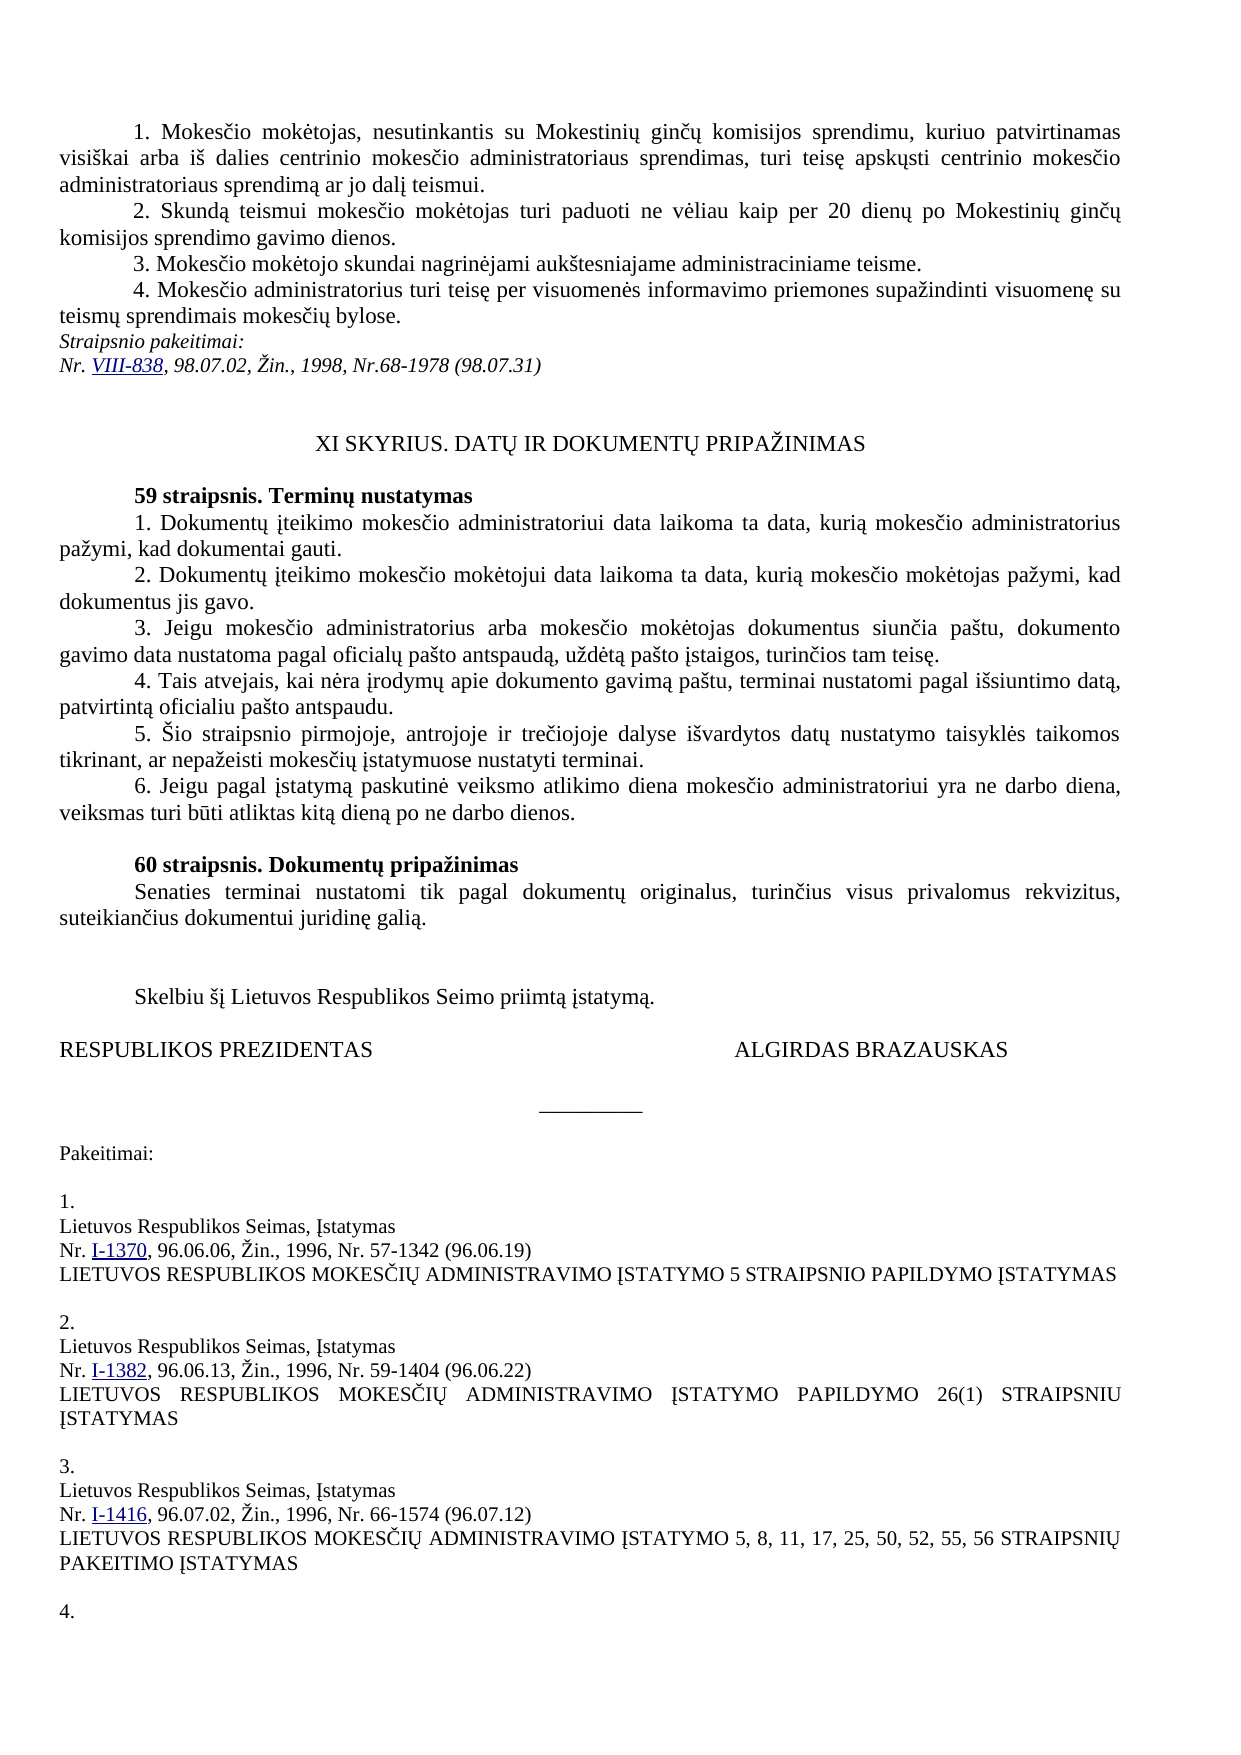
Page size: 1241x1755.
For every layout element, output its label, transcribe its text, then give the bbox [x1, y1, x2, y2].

text _________ [59, 1089, 1122, 1115]
text LIETUVOS RESPUBLIKOS MOKESČIŲ ADMINISTRAVIMO ĮSTATYMO 5, 8, 11, 17, 25, 50, 52, 55, 56 STRAIPSNIŲ PAKEITIMO ĮSTATYMAS [59, 1526, 1122, 1574]
text Nr. VIII-838, 98.07.02, Žin., 1998, Nr.68-1978 (98.07.31) [59, 353, 1122, 377]
text LIETUVOS RESPUBLIKOS MOKESČIŲ ADMINISTRAVIMO ĮSTATYMO PAPILDYMO 26(1) STRAIPSNIU ĮSTATYMAS [59, 1382, 1122, 1430]
text 5. Šio straipsnio pirmojoje, antrojoje ir trečiojoje dalyse išvardytos datų nustatymo taisyklės taikomos tikrinant, ar nepažeisti mokesčių įstatymuose nustatyti terminai. [59, 720, 1122, 772]
text Nr. I-1370, 96.06.06, Žin., 1996, Nr. 57-1342 (96.06.19) [59, 1238, 1122, 1262]
text 1. Mokesčio mokėtojas, nesutinkantis su Mokestinių ginčų komisijos sprendimu, kuriuo patvirtinamas visiškai arba iš dalies centrinio mokesčio administratoriaus sprendimas, turi teisę apskųsti centrinio mokesčio administratoriaus sprendimą ar jo dalį teismui. [59, 118, 1122, 197]
text 3. [59, 1454, 1122, 1478]
text 2. Dokumentų įteikimo mokesčio mokėtojui data laikoma ta data, kurią mokesčio mokėtojas pažymi, kad dokumentus jis gavo. [59, 562, 1122, 614]
text 2. [59, 1310, 1122, 1334]
text 60 straipsnis. Dokumentų pripažinimas [59, 851, 1122, 878]
text 3. Jeigu mokesčio administratorius arba mokesčio mokėtojas dokumentus siunčia paštu, dokumento gavimo data nustatoma pagal oficialų pašto antspaudą, uždėtą pašto įstaigos, turinčios tam teisę. [59, 614, 1122, 667]
text Lietuvos Respublikos Seimas, Įstatymas [59, 1334, 1122, 1358]
text 4. [59, 1598, 1122, 1623]
text LIETUVOS RESPUBLIKOS MOKESČIŲ ADMINISTRAVIMO ĮSTATYMO 5 STRAIPSNIO PAPILDYMO ĮSTATYMAS [59, 1262, 1122, 1286]
text 1. [59, 1189, 1122, 1213]
text Pakeitimai: [59, 1141, 1122, 1165]
text 4. Tais atvejais, kai nėra įrodymų apie dokumento gavimą paštu, terminai nustatomi pagal išsiuntimo datą, patvirtintą oficialiu pašto antspaudu. [59, 667, 1122, 720]
text 3. Mokesčio mokėtojo skundai nagrinėjami aukštesniajame administraciniame teisme. [59, 250, 1122, 276]
text Lietuvos Respublikos Seimas, Įstatymas [59, 1213, 1122, 1238]
text Senaties terminai nustatomi tik pagal dokumentų originalus, turinčius visus privalomus rekvizitus, suteikiančius dokumentui juridinę galią. [59, 878, 1122, 931]
subtitle XI SKYRIUS. DATŲ IR DOKUMENTŲ PRIPAŽINIMAS [59, 430, 1122, 456]
text 4. Mokesčio administratorius turi teisę per visuomenės informavimo priemones supažindinti visuomenę su teismų sprendimais mokesčių bylose. [59, 276, 1122, 329]
text Skelbiu šį Lietuvos Respublikos Seimo priimtą įstatymą. [59, 983, 1122, 1009]
text Lietuvos Respublikos Seimas, Įstatymas [59, 1478, 1122, 1502]
text RESPUBLIKOS PREZIDENTAS ALGIRDAS BRAZAUSKAS [59, 1036, 1122, 1062]
text Nr. I-1382, 96.06.13, Žin., 1996, Nr. 59-1404 (96.06.22) [59, 1358, 1122, 1382]
text 2. Skundą teismui mokesčio mokėtojas turi paduoti ne vėliau kaip per 20 dienų po Mokestinių ginčų komisijos sprendimo gavimo dienos. [59, 197, 1122, 250]
text 59 straipsnis. Terminų nustatymas [59, 482, 1122, 509]
text 1. Dokumentų įteikimo mokesčio administratoriui data laikoma ta data, kurią mokesčio administratorius pažymi, kad dokumentai gauti. [59, 509, 1122, 562]
text 6. Jeigu pagal įstatymą paskutinė veiksmo atlikimo diena mokesčio administratoriui yra ne darbo diena, veiksmas turi būti atliktas kitą dieną po ne darbo dienos. [59, 772, 1122, 825]
text Straipsnio pakeitimai: [59, 329, 1122, 353]
text Nr. I-1416, 96.07.02, Žin., 1996, Nr. 66-1574 (96.07.12) [59, 1502, 1122, 1526]
